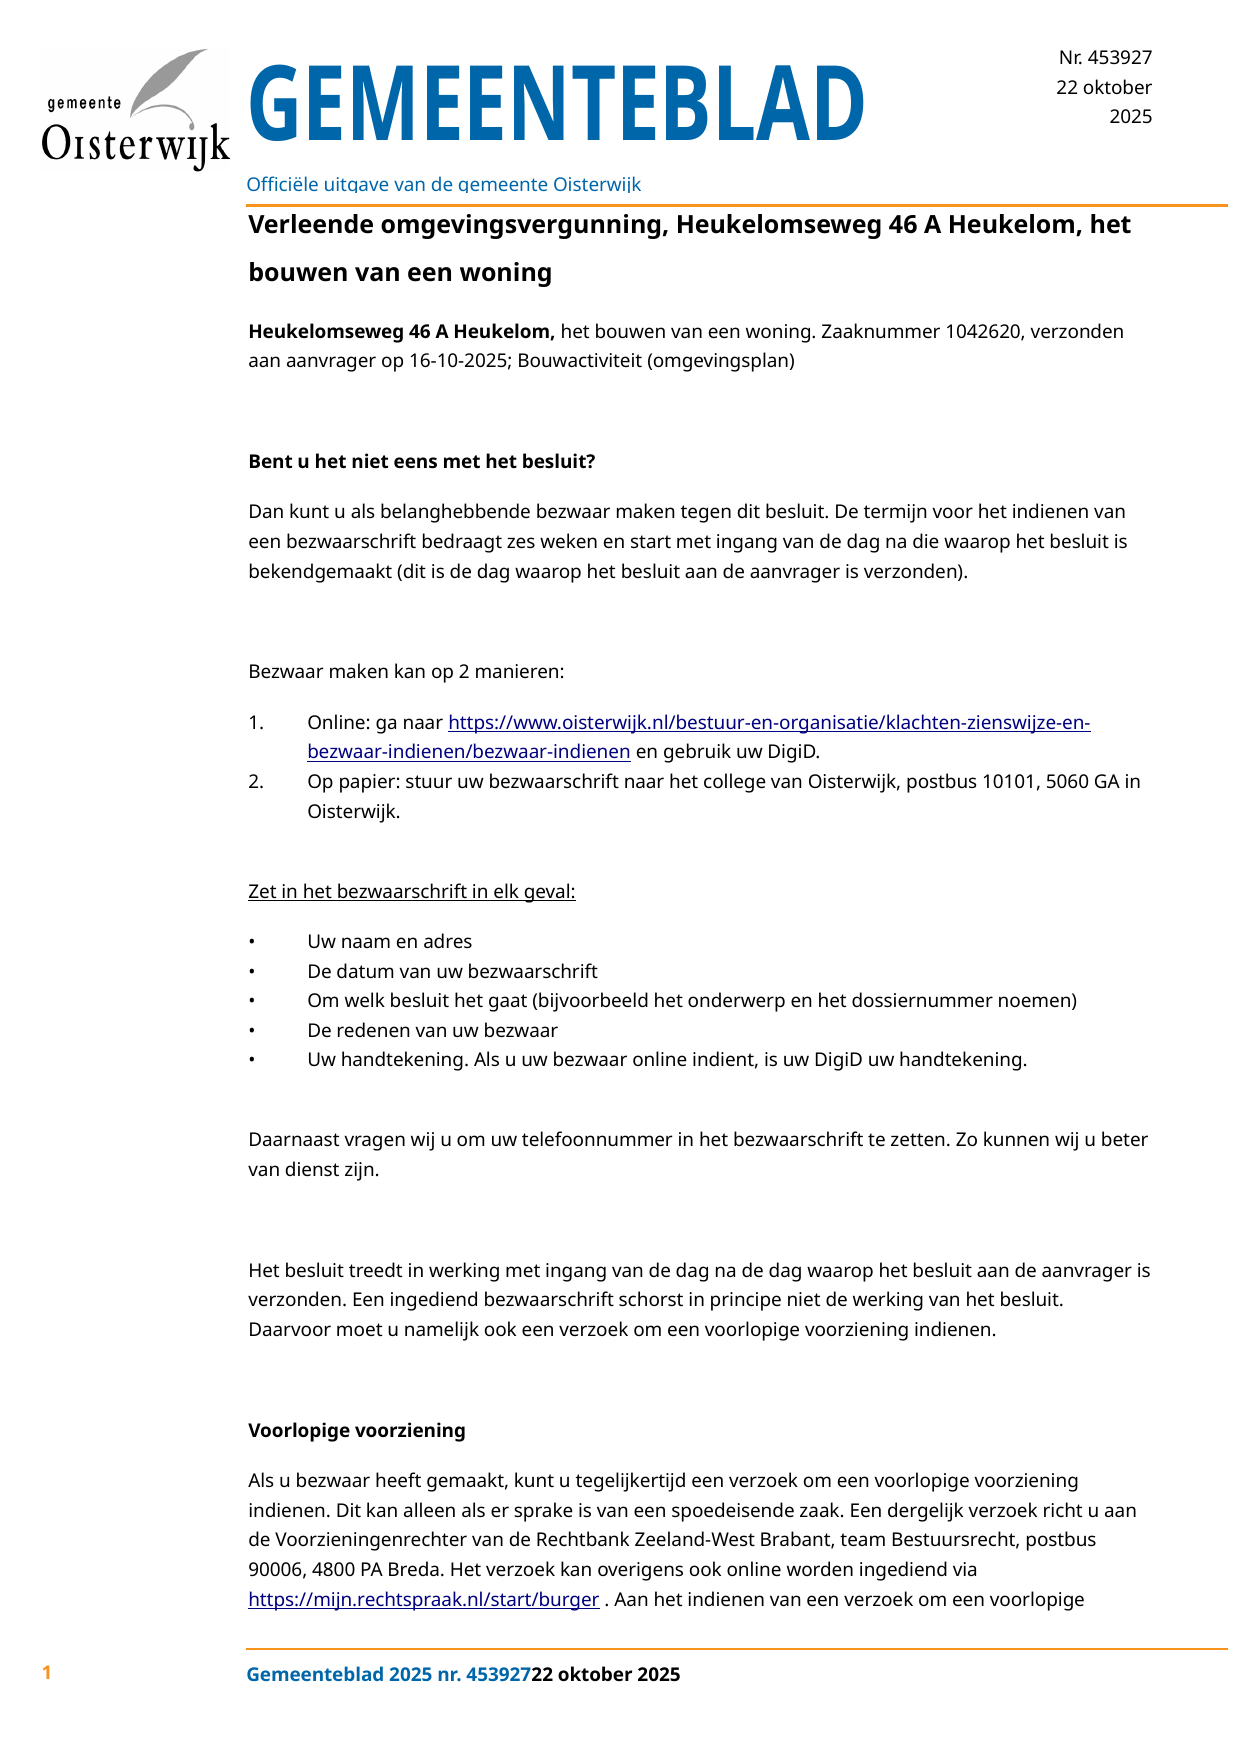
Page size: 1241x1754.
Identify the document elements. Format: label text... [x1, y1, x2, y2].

text Voorlopige voorziening [248, 1417, 1152, 1443]
text Dan kunt u als belanghebbende bezwaar maken tegen dit besluit. De termijn voor het indienen van een bezwaarschrift bedraagt zes weken en start met ingang van de dag na die waarop het besluit is bekendgemaakt (dit is de dag waarop het besluit aan de aanvrager is verzonden). [248, 499, 1152, 584]
list De datum van uw bezwaarschrift [248, 958, 1152, 984]
list Online: ga naar https://www.oisterwijk.nl/bestuur-en-organisatie/klachten-zienswijze-en-bezwaar-indienen/bezwaar-indienen en gebruik uw DigiD. [248, 709, 1152, 764]
text Heukelomseweg 46 A Heukelom, het bouwen van een woning. Zaaknummer 1042620, verzonden aan aanvrager op 16-10-2025; Bouwactiviteit (omgevingsplan) [248, 318, 1152, 373]
text Zet in het bezwaarschrift in elk geval: [248, 878, 1152, 904]
list Uw naam en adres [248, 928, 1152, 954]
list Uw handtekening. Als u uw bezwaar online indient, is uw DigiD uw handtekening. [248, 1047, 1152, 1072]
text Als u bezwaar heeft gemaakt, kunt u tegelijkertijd een verzoek om een voorlopige voorziening indienen. Dit kan alleen als er sprake is van een spoedeisende zaak. Een dergelijk verzoek richt u aan de Voorzieningenrechter van de Rechtbank Zeeland-West Brabant, team Bestuursrecht, postbus 90006, 4800 PA Breda. Het verzoek kan overigens ook online worden ingediend via https://mijn.rechtspraak.nl/start/burger . Aan het indienen van een verzoek om een voorlopige [248, 1467, 1152, 1612]
list Om welk besluit het gaat (bijvoorbeeld het onderwerp en het dossiernummer noemen) [248, 987, 1152, 1013]
text Het besluit treedt in werking met ingang van de dag na de dag waarop het besluit aan de aanvrager is verzonden. Een ingediend bezwaarschrift schorst in principe niet de werking van het besluit. Daarvoor moet u namelijk ook een verzoek om een voorlopige voorziening indienen. [248, 1257, 1152, 1342]
text Bent u het niet eens met het besluit? [248, 448, 1152, 474]
text Daarnaast vragen wij u om uw telefoonnummer in het bezwaarschrift te zetten. Zo kunnen wij u beter van dienst zijn. [248, 1127, 1152, 1182]
text Verleende omgevingsvergunning, Heukelomseweg 46 A Heukelom, het bouwen van een woning [248, 207, 1152, 288]
list De redenen van uw bezwaar [248, 1017, 1152, 1043]
text Bezwaar maken kan op 2 manieren: [248, 659, 1152, 684]
list Op papier: stuur uw bezwaarschrift naar het college van Oisterwijk, postbus 10101, 5060 GA in Oisterwijk. [248, 768, 1152, 824]
picture [41, 47, 231, 172]
